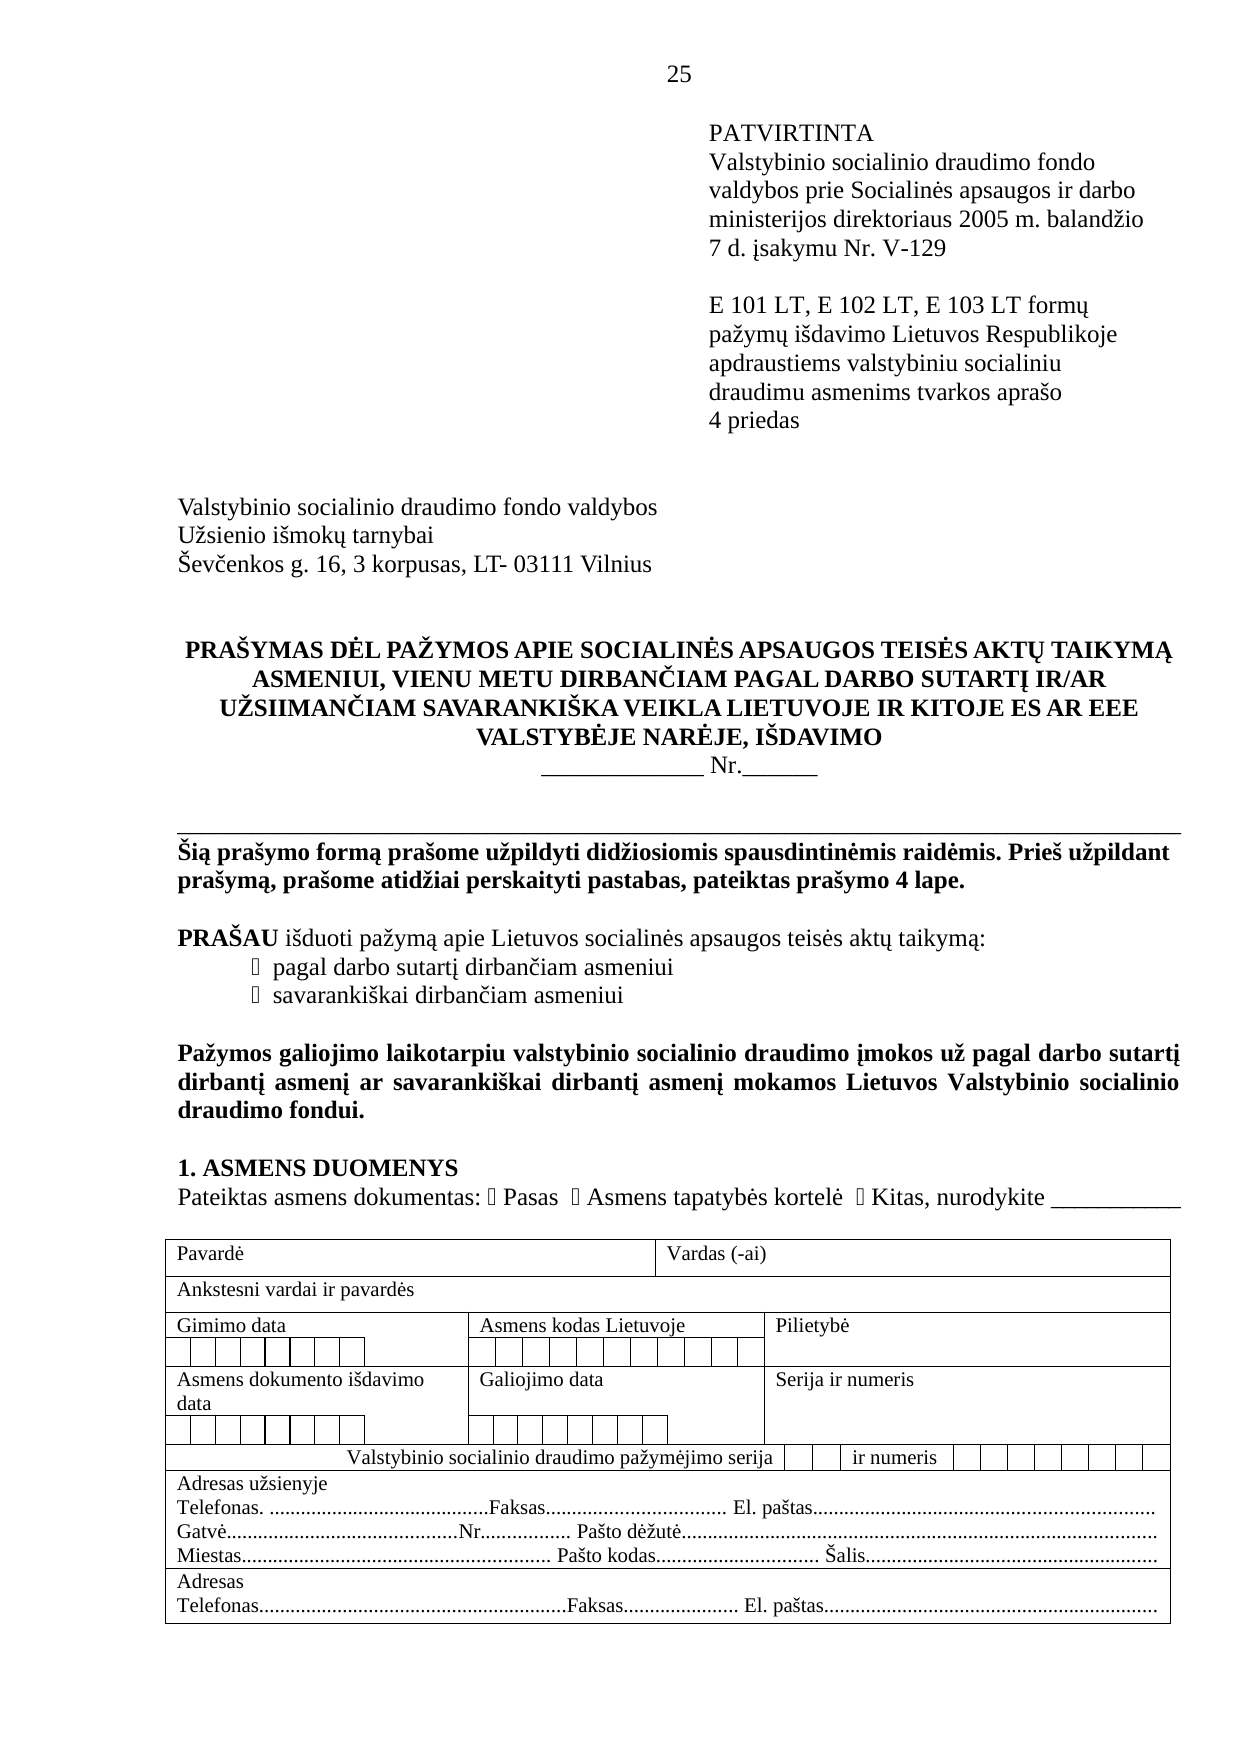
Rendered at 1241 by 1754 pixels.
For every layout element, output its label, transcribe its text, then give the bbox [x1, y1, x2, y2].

table_cell [291, 1338, 314, 1366]
table_cell [738, 1338, 764, 1366]
table_cell ir numeris [841, 1445, 953, 1470]
table_cell [813, 1445, 840, 1470]
table_cell [604, 1338, 630, 1366]
table_cell [216, 1338, 240, 1366]
table_cell [523, 1338, 549, 1366]
table_cell [954, 1445, 980, 1470]
table_cell [266, 1338, 289, 1366]
table_cell [593, 1416, 617, 1444]
table_cell [1008, 1445, 1034, 1470]
table_cell [315, 1338, 339, 1366]
table_cell [241, 1416, 264, 1444]
table_cell Valstybinio socialinio draudimo pažymėjimo serija [166, 1445, 784, 1470]
text savarankiškai dirbančiam asmeniui [177, 981, 1181, 1009]
table_cell [568, 1416, 592, 1444]
table_cell [1116, 1445, 1142, 1470]
text 4 priedas [177, 406, 1150, 434]
table_header Galiojimo data [469, 1367, 764, 1415]
table_cell [518, 1416, 542, 1444]
text  pagal darbo sutartį dirbančiam asmeniui [177, 952, 1181, 981]
text Pateiktas asmens dokumentas:  Pasas  Asmens tapatybės kortelė  Kitas, nurodykite [177, 1182, 1181, 1211]
table_cell [631, 1338, 657, 1366]
table_cell [365, 1415, 468, 1444]
table_cell [315, 1416, 339, 1444]
table_cell [216, 1416, 240, 1444]
table_cell [1089, 1445, 1115, 1470]
table_cell [543, 1416, 567, 1444]
table_cell [166, 1416, 190, 1444]
subtitle Užsienio išmokų tarnybai [177, 521, 1181, 549]
text Pažymos galiojimo laikotarpiu valstybinio socialinio draudimo įmokos už pagal darbo sutartį dirbantį asmenį ar savarankiškai dirbantį asmenį mokamos Lietuvos Valstybinio socialinio draudimo fondui. [177, 1038, 1181, 1124]
text PATVIRTINTA [177, 118, 1150, 147]
table_cell Adresas užsienyje Telefonas. Faksas. El. paštas. Gatvė. Nr. Pašto dėžutė Miestas. Pašto kodas. Šalis [166, 1471, 1170, 1567]
text Valstybinio socialinio draudimo fondo valdybos prie Socialinės apsaugos ir darbo ministerijos direktoriaus 2005 m. balandžio 7 d. įsakymu Nr. V-129 [709, 147, 1150, 262]
table_header Gimimo data [166, 1313, 468, 1337]
table_cell [785, 1445, 812, 1470]
table_cell [658, 1338, 684, 1366]
subtitle Ševčenkos g. 16, 3 korpusas, LT- 03111 Vilnius [177, 549, 1181, 578]
table_header Asmens dokumento išdavimo data [166, 1367, 468, 1415]
table_cell [1062, 1445, 1088, 1470]
table_cell [340, 1416, 364, 1444]
subtitle Valstybinio socialinio draudimo fondo valdybos [177, 492, 1181, 521]
table_cell Pilietybė [765, 1313, 1170, 1366]
table_cell [577, 1338, 603, 1366]
table_cell [668, 1415, 764, 1444]
table_header Asmens kodas Lietuvoje [469, 1313, 764, 1337]
table_header Vardas (-ai) [656, 1240, 1170, 1276]
table_cell [365, 1337, 468, 1366]
table_cell [469, 1338, 495, 1366]
table_cell [496, 1338, 522, 1366]
table_cell Ankstesni vardai ir pavardės [166, 1277, 1170, 1312]
text 1. ASMENS DUOMENYS [177, 1153, 1181, 1182]
text E 101 LT, E 102 LT, E 103 LT formų pažymų išdavimo Lietuvos Respublikoje apdraustiems valstybiniu socialiniu draudimu asmenims tvarkos aprašo [709, 291, 1150, 406]
table_cell [469, 1416, 493, 1444]
table_cell [291, 1416, 314, 1444]
table_cell [166, 1338, 190, 1366]
table_cell [241, 1338, 264, 1366]
table_cell Adresas Telefonas.. Faksas.. El. paštas Gatvė. Nr Pašto dėžutė Miestas. Pašto kodas. . [166, 1569, 1170, 1622]
table_cell [340, 1338, 364, 1366]
table_cell Serija ir numeris [765, 1367, 1170, 1444]
subtitle Šią prašymo formą prašome užpildyti didžiosiomis spausdintinėmis raidėmis. Prieš užpildant prašymą, prašome atidžiai perskaityti pastabas, pateiktas prašymo 4 lape. [177, 837, 1181, 894]
table_cell [981, 1445, 1007, 1470]
subtitle PRAŠYMAS DĖL PAŽYMOS APIE SOCIALINĖS APSAUGOS TEISĖS AKTŲ TAIKYMĄ asmeniui, vienu metu dirbančiam pagal darbo sutartį ir/ar užsiimančiam savarankiška veikla Lietuvoje ir kitoje ES ar EEE valstybėje narėje, išdavimo [177, 636, 1181, 751]
table_header Pavardė [166, 1240, 655, 1276]
table_cell [191, 1416, 215, 1444]
table_cell [191, 1338, 215, 1366]
table_cell [1035, 1445, 1061, 1470]
table_cell [618, 1416, 642, 1444]
table_cell [643, 1416, 667, 1444]
table_cell [550, 1338, 576, 1366]
table_cell [685, 1338, 711, 1366]
table_cell [712, 1338, 737, 1366]
table_cell [494, 1416, 517, 1444]
table_cell [1143, 1445, 1170, 1470]
table_cell [266, 1416, 289, 1444]
text PRAŠAU išduoti pažymą apie Lietuvos socialinės apsaugos teisės aktų taikymą: [177, 923, 1181, 952]
text _____________ Nr.______ [177, 751, 1181, 779]
